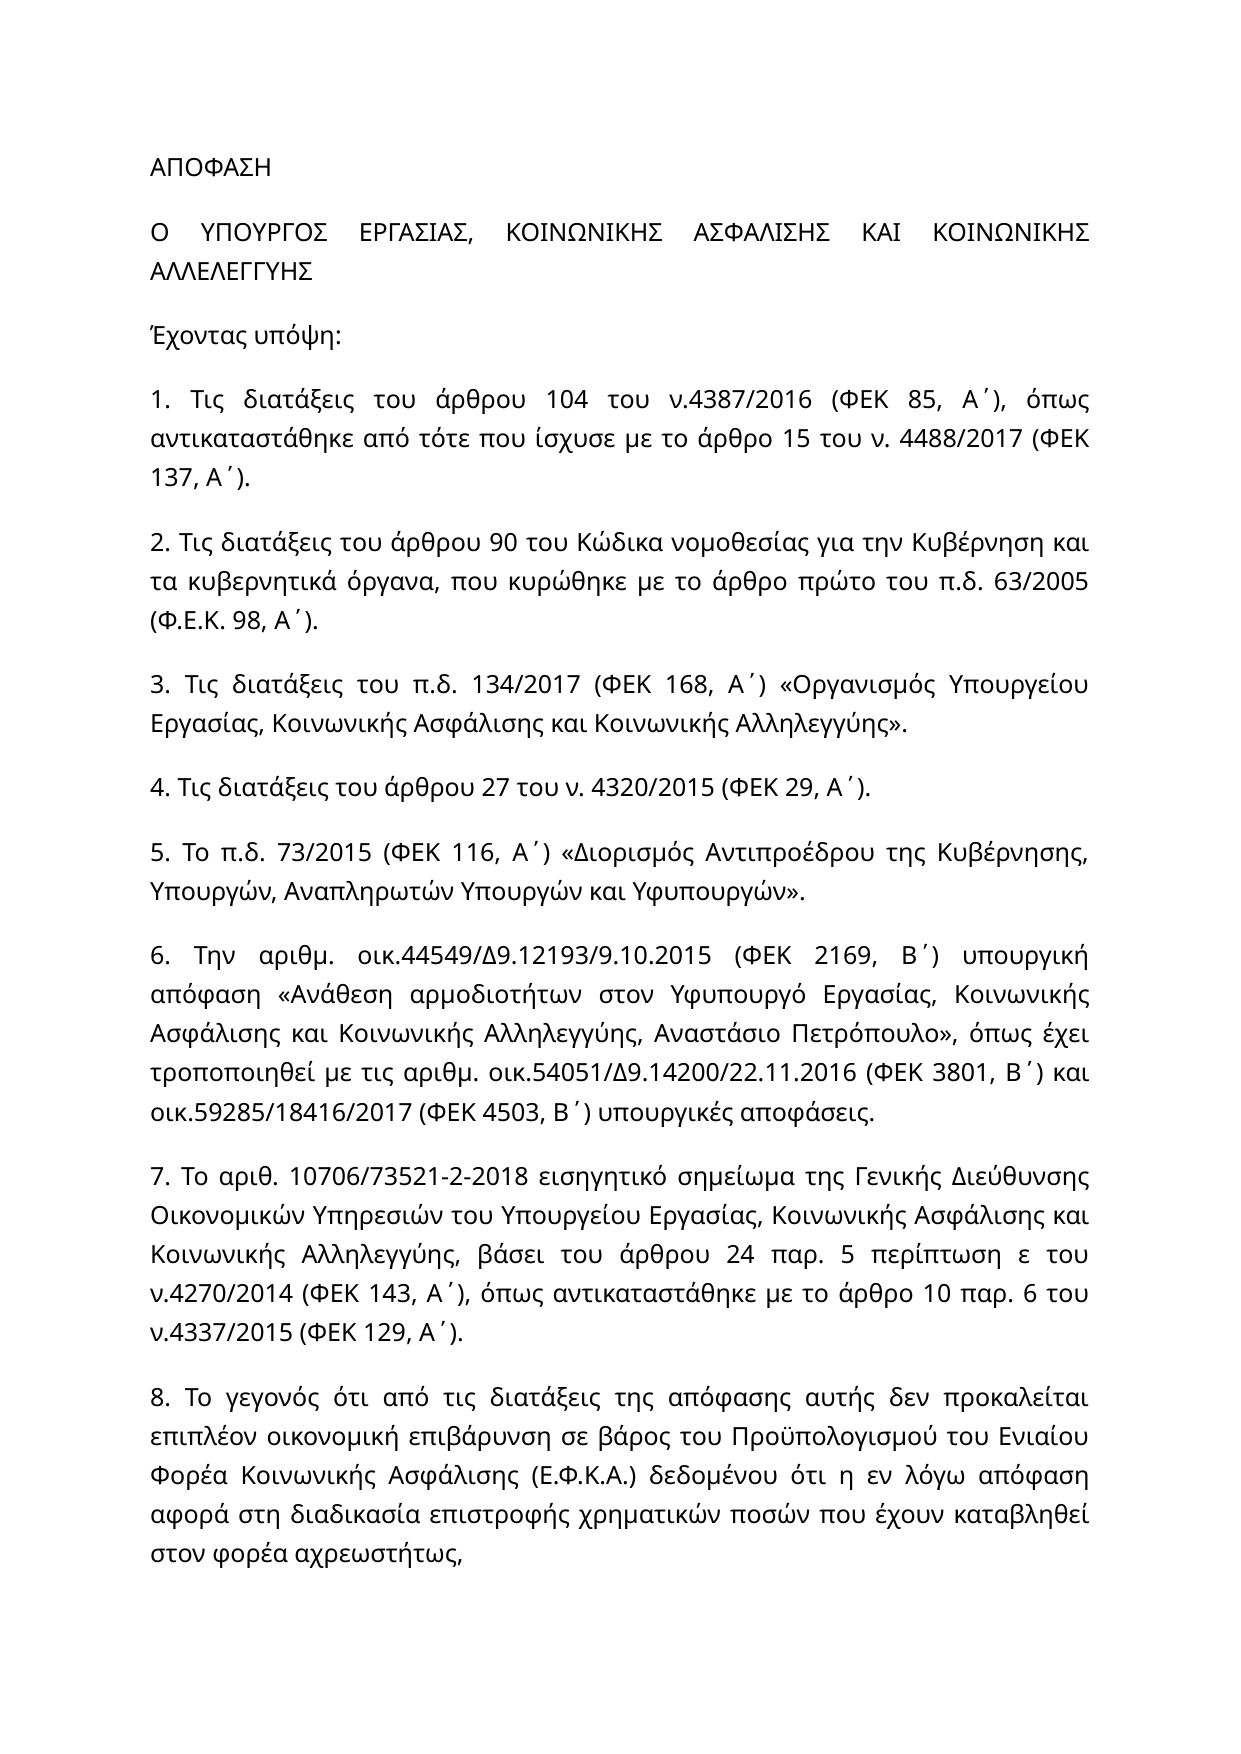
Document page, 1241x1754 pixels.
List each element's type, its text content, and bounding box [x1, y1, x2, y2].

text 7. Το αριθ. 10706/73521-2-2018 εισηγητικό σημείωμα της Γενικής Διεύθυνσης Οικονομικών Υπηρεσιών του Υπουργείου Εργασίας, Κοινωνικής Ασφάλισης και Κοινωνικής Αλληλεγγύης, βάσει του άρθρου 24 παρ. 5 περίπτωση ε του ν.4270/2014 (ΦΕΚ 143, Α΄), όπως αντικαταστάθηκε με το άρθρο 10 παρ. 6 του ν.4337/2015 (ΦΕΚ 129, Α΄). [150, 1158, 1090, 1349]
text 6. Την αριθμ. οικ.44549/Δ9.12193/9.10.2015 (ΦΕΚ 2169, Β΄) υπουργική απόφαση «Ανάθεση αρμοδιοτήτων στον Υφυπουργό Εργασίας, Κοινωνικής Ασφάλισης και Κοινωνικής Αλληλεγγύης, Αναστάσιο Πετρόπουλο», όπως έχει τροποποιηθεί με τις αριθμ. οικ.54051/Δ9.14200/22.11.2016 (ΦΕΚ 3801, Β΄) και οικ.59285/18416/2017 (ΦΕΚ 4503, Β΄) υπουργικές αποφάσεις. [150, 937, 1090, 1128]
text Ο ΥΠΟΥΡΓΟΣ ΕΡΓΑΣΙΑΣ, ΚΟΙΝΩΝΙΚΗΣ ΑΣΦΑΛΙΣΗΣ ΚΑΙ ΚΟΙΝΩΝΙΚΗΣ ΑΛΛΕΛΕΓΓΥΗΣ [150, 214, 1090, 287]
text 5. Το π.δ. 73/2015 (ΦΕΚ 116, Α΄) «Διορισμός Αντιπροέδρου της Κυβέρνησης, Υπουργών, Αναπληρωτών Υπουργών και Υφυπουργών». [150, 834, 1090, 907]
text ΑΠΟΦΑΣΗ [150, 150, 1090, 184]
text 4. Τις διατάξεις του άρθρου 27 του ν. 4320/2015 (ΦΕΚ 29, Α΄). [150, 770, 1090, 804]
text 1. Τις διατάξεις του άρθρου 104 του ν.4387/2016 (ΦΕΚ 85, Α΄), όπως αντικαταστάθηκε από τότε που ίσχυσε με το άρθρο 15 του ν. 4488/2017 (ΦΕΚ 137, Α΄). [150, 382, 1090, 494]
text Έχοντας υπόψη: [150, 317, 1090, 352]
text 3. Τις διατάξεις του π.δ. 134/2017 (ΦΕΚ 168, Α΄) «Οργανισμός Υπουργείου Εργασίας, Κοινωνικής Ασφάλισης και Κοινωνικής Αλληλεγγύης». [150, 667, 1090, 740]
text 2. Τις διατάξεις του άρθρου 90 του Κώδικα νομοθεσίας για την Κυβέρνηση και τα κυβερνητικά όργανα, που κυρώθηκε με το άρθρο πρώτο του π.δ. 63/2005 (Φ.Ε.Κ. 98, Α΄). [150, 524, 1090, 637]
text 8. Το γεγονός ότι από τις διατάξεις της απόφασης αυτής δεν προκαλείται επιπλέον οικονομική επιβάρυνση σε βάρος του Προϋπολογισμού του Ενιαίου Φορέα Κοινωνικής Ασφάλισης (Ε.Φ.Κ.Α.) δεδομένου ότι η εν λόγω απόφαση αφορά στη διαδικασία επιστροφής χρηματικών ποσών που έχουν καταβληθεί στον φορέα αχρεωστήτως, [150, 1379, 1090, 1570]
